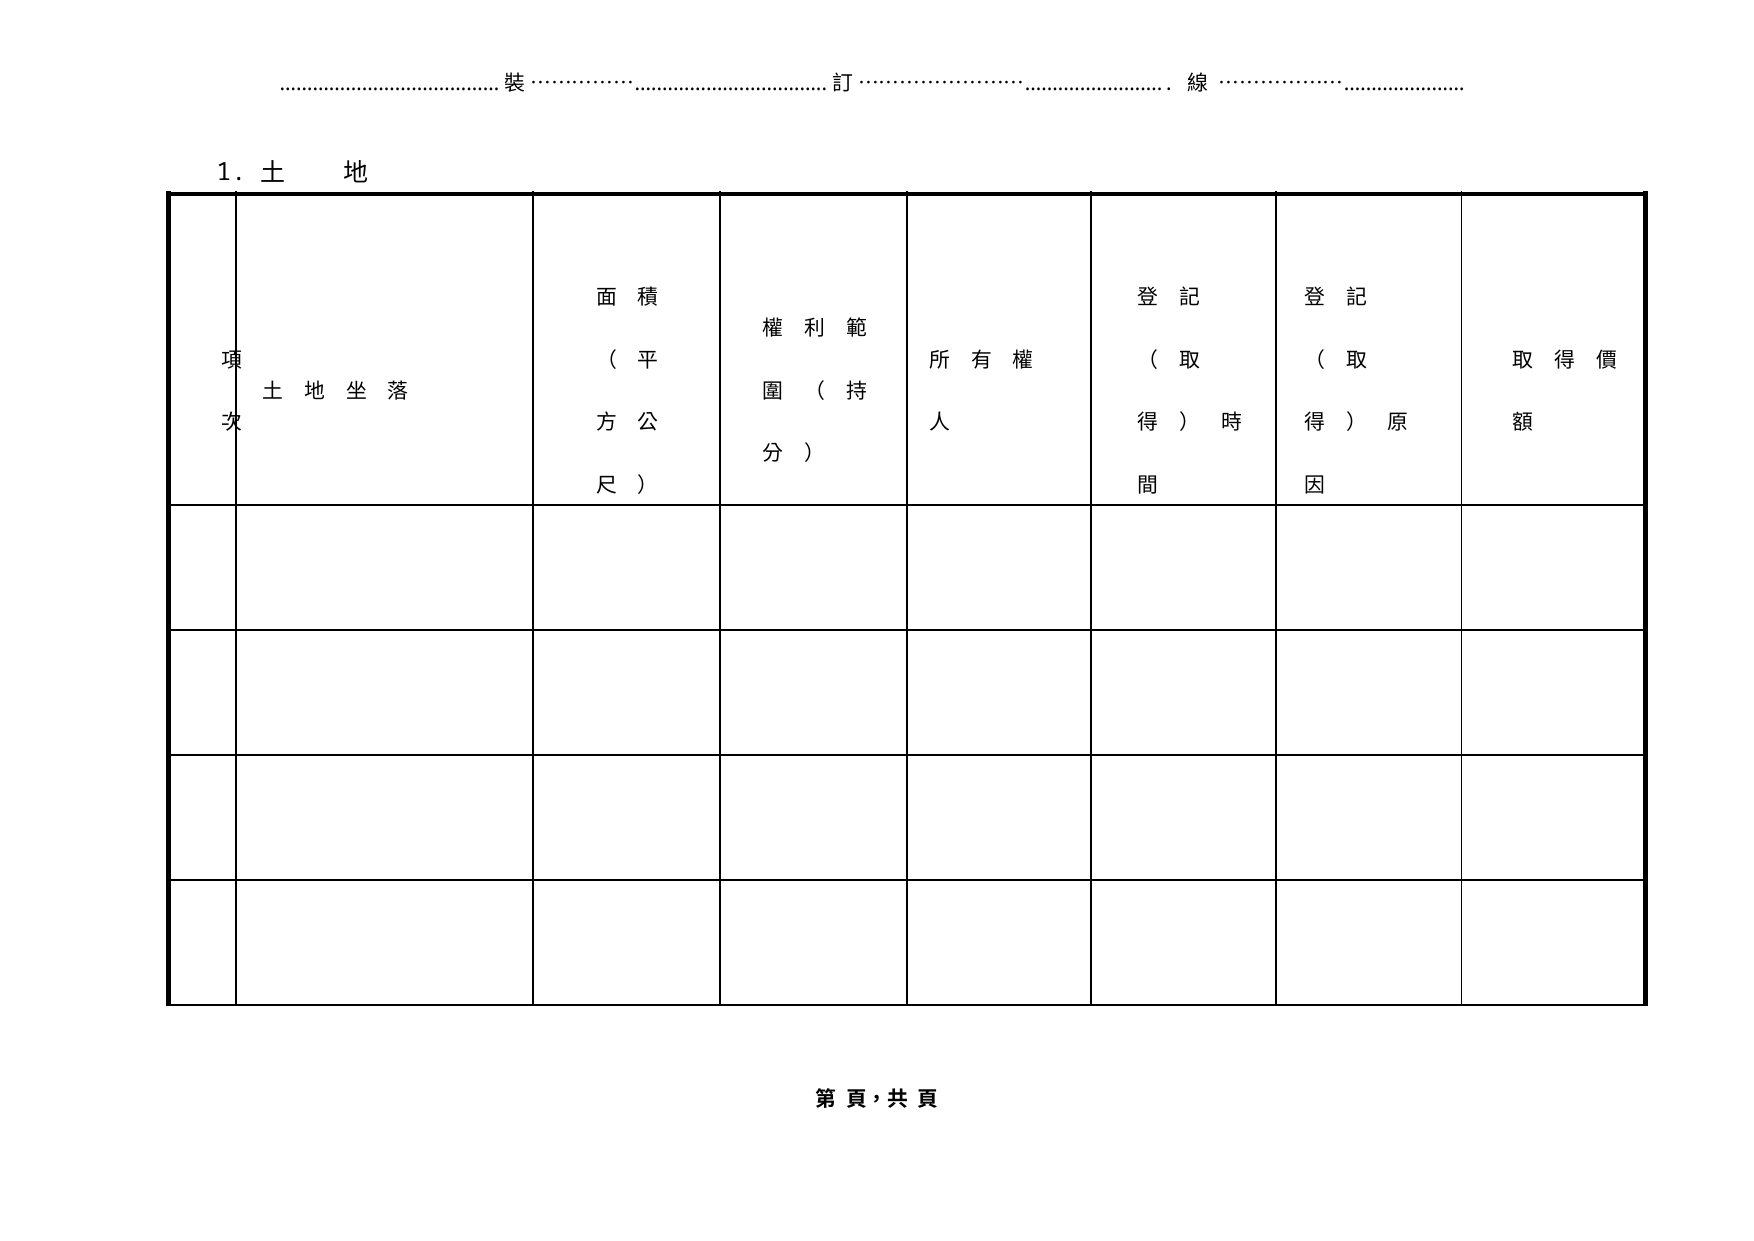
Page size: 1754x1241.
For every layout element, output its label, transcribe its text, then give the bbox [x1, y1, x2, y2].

table_cell [534, 756, 719, 879]
table_header 所有權人 [908, 196, 1090, 504]
table_cell [171, 756, 235, 879]
table_cell [1462, 881, 1643, 1004]
table_header 取得價額 [1462, 196, 1643, 504]
table_cell [1092, 756, 1275, 879]
table_header 登記（取得）原因 [1277, 196, 1461, 504]
table_cell [171, 506, 235, 629]
table_cell [534, 506, 719, 629]
table_header 登記（取得）時間 [1092, 196, 1275, 504]
table_cell [721, 756, 906, 879]
table_cell [908, 756, 1090, 879]
table_cell [1092, 881, 1275, 1004]
table_cell [908, 506, 1090, 629]
table_cell [1462, 756, 1643, 879]
table_cell [171, 881, 235, 1004]
table_header 權利範圍（持分） [721, 196, 906, 504]
table_cell [1462, 506, 1643, 629]
table_cell [721, 631, 906, 754]
table_cell [1277, 631, 1461, 754]
table_cell [908, 881, 1090, 1004]
table_cell [1277, 756, 1461, 879]
table_header 面積（平方公尺） [534, 196, 719, 504]
table_cell [237, 756, 532, 879]
table_cell [908, 631, 1090, 754]
table_cell [721, 506, 906, 629]
table_cell [721, 881, 906, 1004]
table_header 項次 [171, 196, 235, 504]
table_cell [1277, 506, 1461, 629]
table_cell [237, 631, 532, 754]
table_cell [1277, 881, 1461, 1004]
text 1.土 地 [169, 129, 1585, 191]
table_cell [237, 506, 532, 629]
table_header 土地坐落 [237, 196, 532, 504]
table_cell [171, 631, 235, 754]
table_cell [237, 881, 532, 1004]
table_cell [1462, 631, 1643, 754]
table_cell [534, 631, 719, 754]
table_cell [1092, 506, 1275, 629]
table_cell [534, 881, 719, 1004]
table_cell [1092, 631, 1275, 754]
